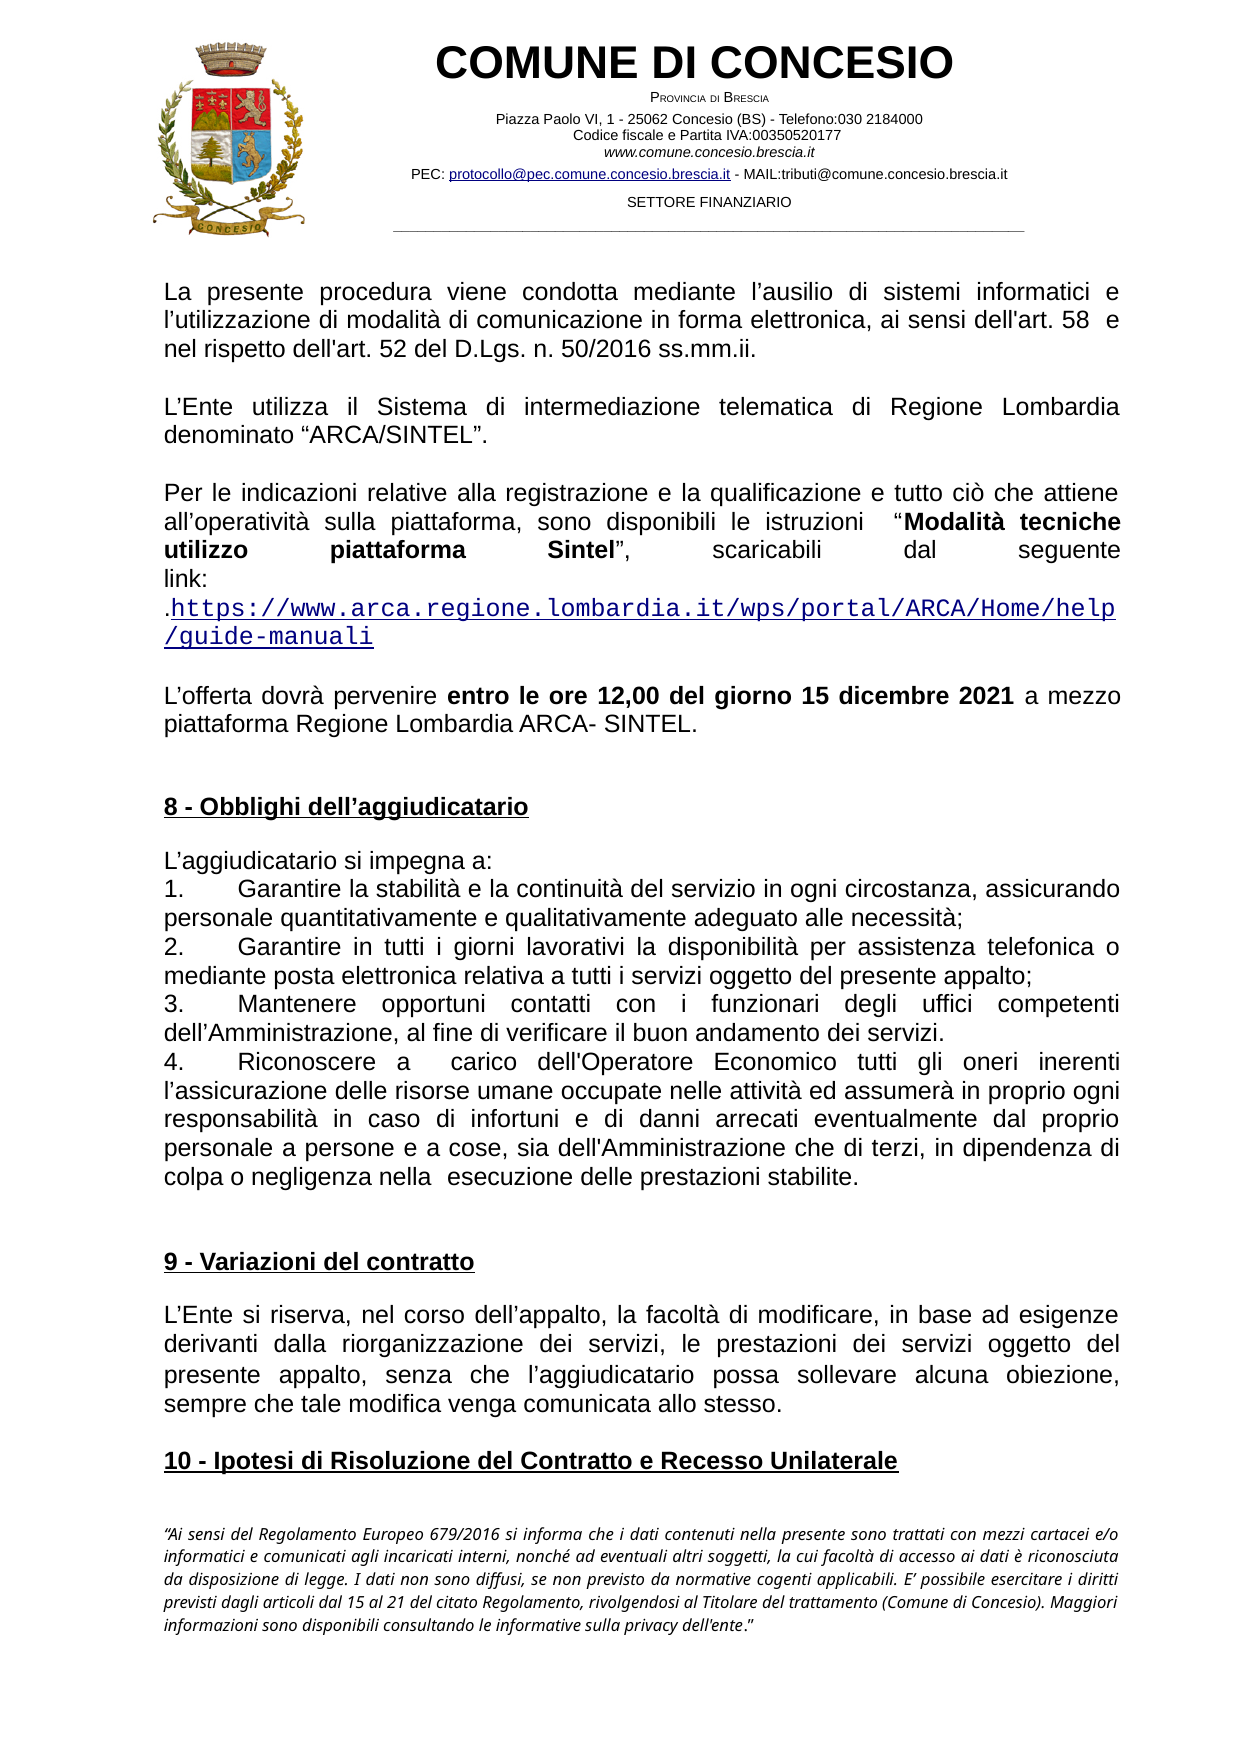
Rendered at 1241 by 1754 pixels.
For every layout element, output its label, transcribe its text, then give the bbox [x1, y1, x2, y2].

text 4. Riconoscere a carico dell'Operatore Economico tutti gli oneri inerenti l’assicurazione delle risorse umane occupate nelle attività ed assumerà in proprio ogni responsabilità in caso di infortuni e di danni arrecati eventualmente dal proprio personale a persone e a cose, sia dell'Amministrazione che di terzi, in dipendenza di colpa o negligenza nella esecuzione delle prestazioni stabilite. [163, 1047, 1121, 1193]
text 9 - Variazioni del contratto [163, 1247, 1121, 1275]
text L’Ente utilizza il Sistema di intermediazione telematica di Regione Lombardia denominato “ARCA/SINTEL”. [163, 391, 1121, 449]
text 2. Garantire in tutti i giorni lavorativi la disponibilità per assistenza telefonica o mediante posta elettronica relativa a tutti i servizi oggetto del presente appalto; [163, 932, 1121, 989]
text Per le indicazioni relative alla registrazione e la qualificazione e tutto ciò che attiene all’operatività sulla piattaforma, sono disponibili le istruzioni “Modalità tecniche utilizzo piattaforma Sintel”, scaricabili dal seguente link: .https://www.arca.regione.lombardia.it/wps/portal/ARCA/Home/help/guide-manuali [163, 478, 1121, 652]
text 10 - Ipotesi di Risoluzione del Contratto e Recesso Unilaterale [163, 1446, 1121, 1475]
text L’aggiudicatario si impegna a: [163, 846, 1121, 874]
text 1. Garantire la stabilità e la continuità del servizio in ogni circostanza, assicurando personale quantitativamente e qualitativamente adeguato alle necessità; [163, 874, 1121, 932]
text L’Ente si riserva, nel corso dell’appalto, la facoltà di modificare, in base ad esigenze derivanti dalla riorganizzazione dei servizi, le prestazioni dei servizi oggetto del presente appalto, senza che l’aggiudicatario possa sollevare alcuna obiezione, sempre che tale modifica venga comunicata allo stesso. [163, 1300, 1121, 1418]
text 8 - Obblighi dell’aggiudicatario [163, 792, 1121, 821]
text L’offerta dovrà pervenire entro le ore 12,00 del giorno 15 dicembre 2021 a mezzo piattaforma Regione Lombardia ARCA- SINTEL. [163, 681, 1121, 738]
text 3. Mantenere opportuni contatti con i funzionari degli uffici competenti dell’Amministrazione, al fine di verificare il buon andamento dei servizi. [163, 989, 1121, 1047]
text La presente procedura viene condotta mediante l’ausilio di sistemi informatici e l’utilizzazione di modalità di comunicazione in forma elettronica, ai sensi dell'art. 58 e nel rispetto dell'art. 52 del D.Lgs. n. 50/2016 ss.mm.ii. [163, 276, 1121, 363]
picture [150, 39, 309, 239]
